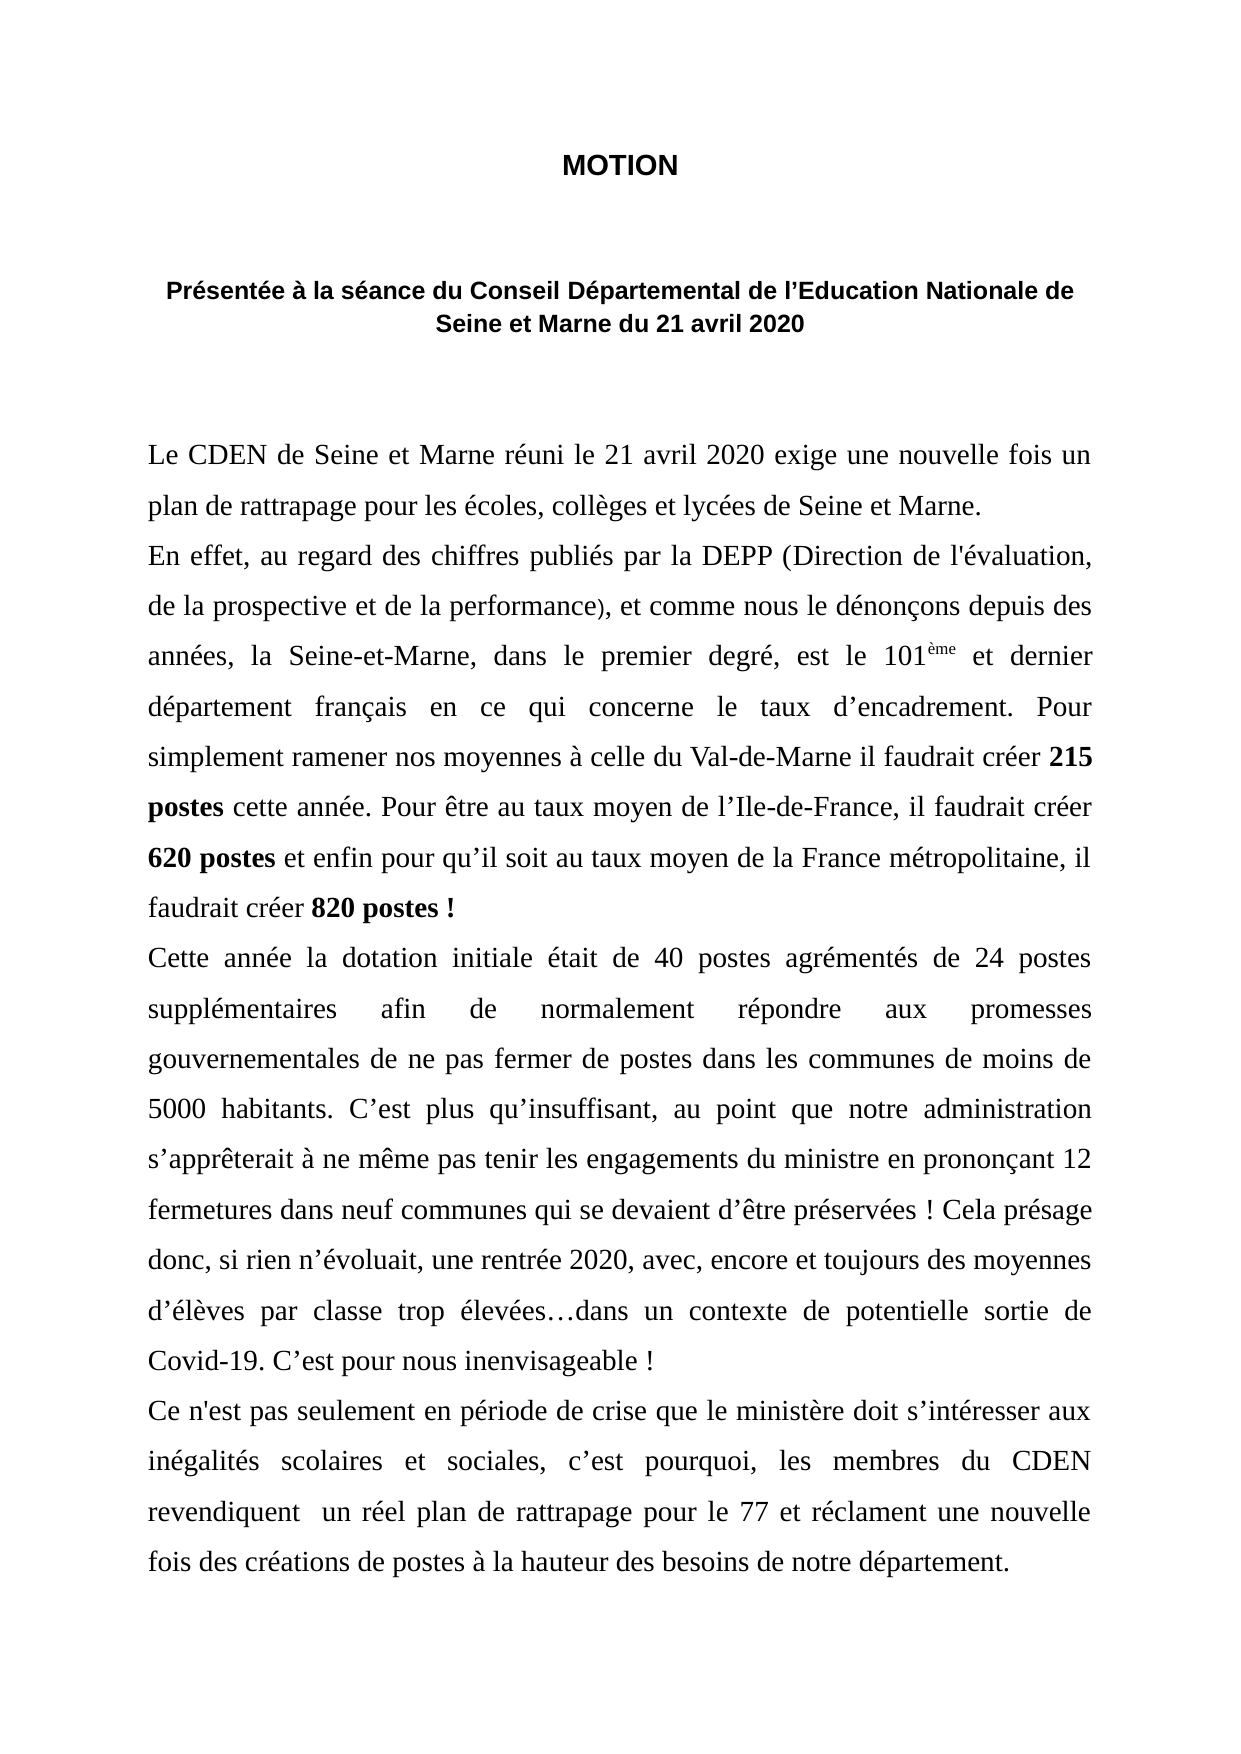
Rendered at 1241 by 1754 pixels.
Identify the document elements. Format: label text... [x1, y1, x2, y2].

text Présentée à la séance du Conseil Départemental de l’Education Nationale de Seine et Marne du 21 avril 2020 [148, 276, 1093, 338]
text MOTION [148, 148, 1093, 181]
text Cette année la dotation initiale était de 40 postes agrémentés de 24 postes supplémentaires afin de normalement répondre aux promesses gouvernementales de ne pas fermer de postes dans les communes de moins de 5000 habitants. C’est plus qu’insuffisant, au point que notre administration s’apprêterait à ne même pas tenir les engagements du ministre en prononçant 12 fermetures dans neuf communes qui se devaient d’être préservées ! Cela présage donc, si rien n’évoluait, une rentrée 2020, avec, encore et toujours des moyennes d’élèves par classe trop élevées…dans un contexte de potentielle sortie de Covid-19. C’est pour nous inenvisageable ! [148, 940, 1093, 1376]
text En effet, au regard des chiffres publiés par la DEPP (Direction de l'évaluation, de la prospective et de la performance), et comme nous le dénonçons depuis des années, la Seine-et-Marne, dans le premier degré, est le 101ème et dernier département français en ce qui concerne le taux d’encadrement. Pour simplement ramener nos moyennes à celle du Val-de-Marne il faudrait créer 215 postes cette année. Pour être au taux moyen de l’Ile-de-France, il faudrait créer 620 postes et enfin pour qu’il soit au taux moyen de la France métropolitaine, il faudrait créer 820 postes ! [148, 538, 1093, 924]
text Le CDEN de Seine et Marne réuni le 21 avril 2020 exige une nouvelle fois un plan de rattrapage pour les écoles, collèges et lycées de Seine et Marne. [148, 437, 1093, 521]
text Ce n'est pas seulement en période de crise que le ministère doit s’intéresser aux inégalités scolaires et sociales, c’est pourquoi, les membres du CDEN revendiquent un réel plan de rattrapage pour le 77 et réclament une nouvelle fois des créations de postes à la hauteur des besoins de notre département. [148, 1393, 1093, 1578]
